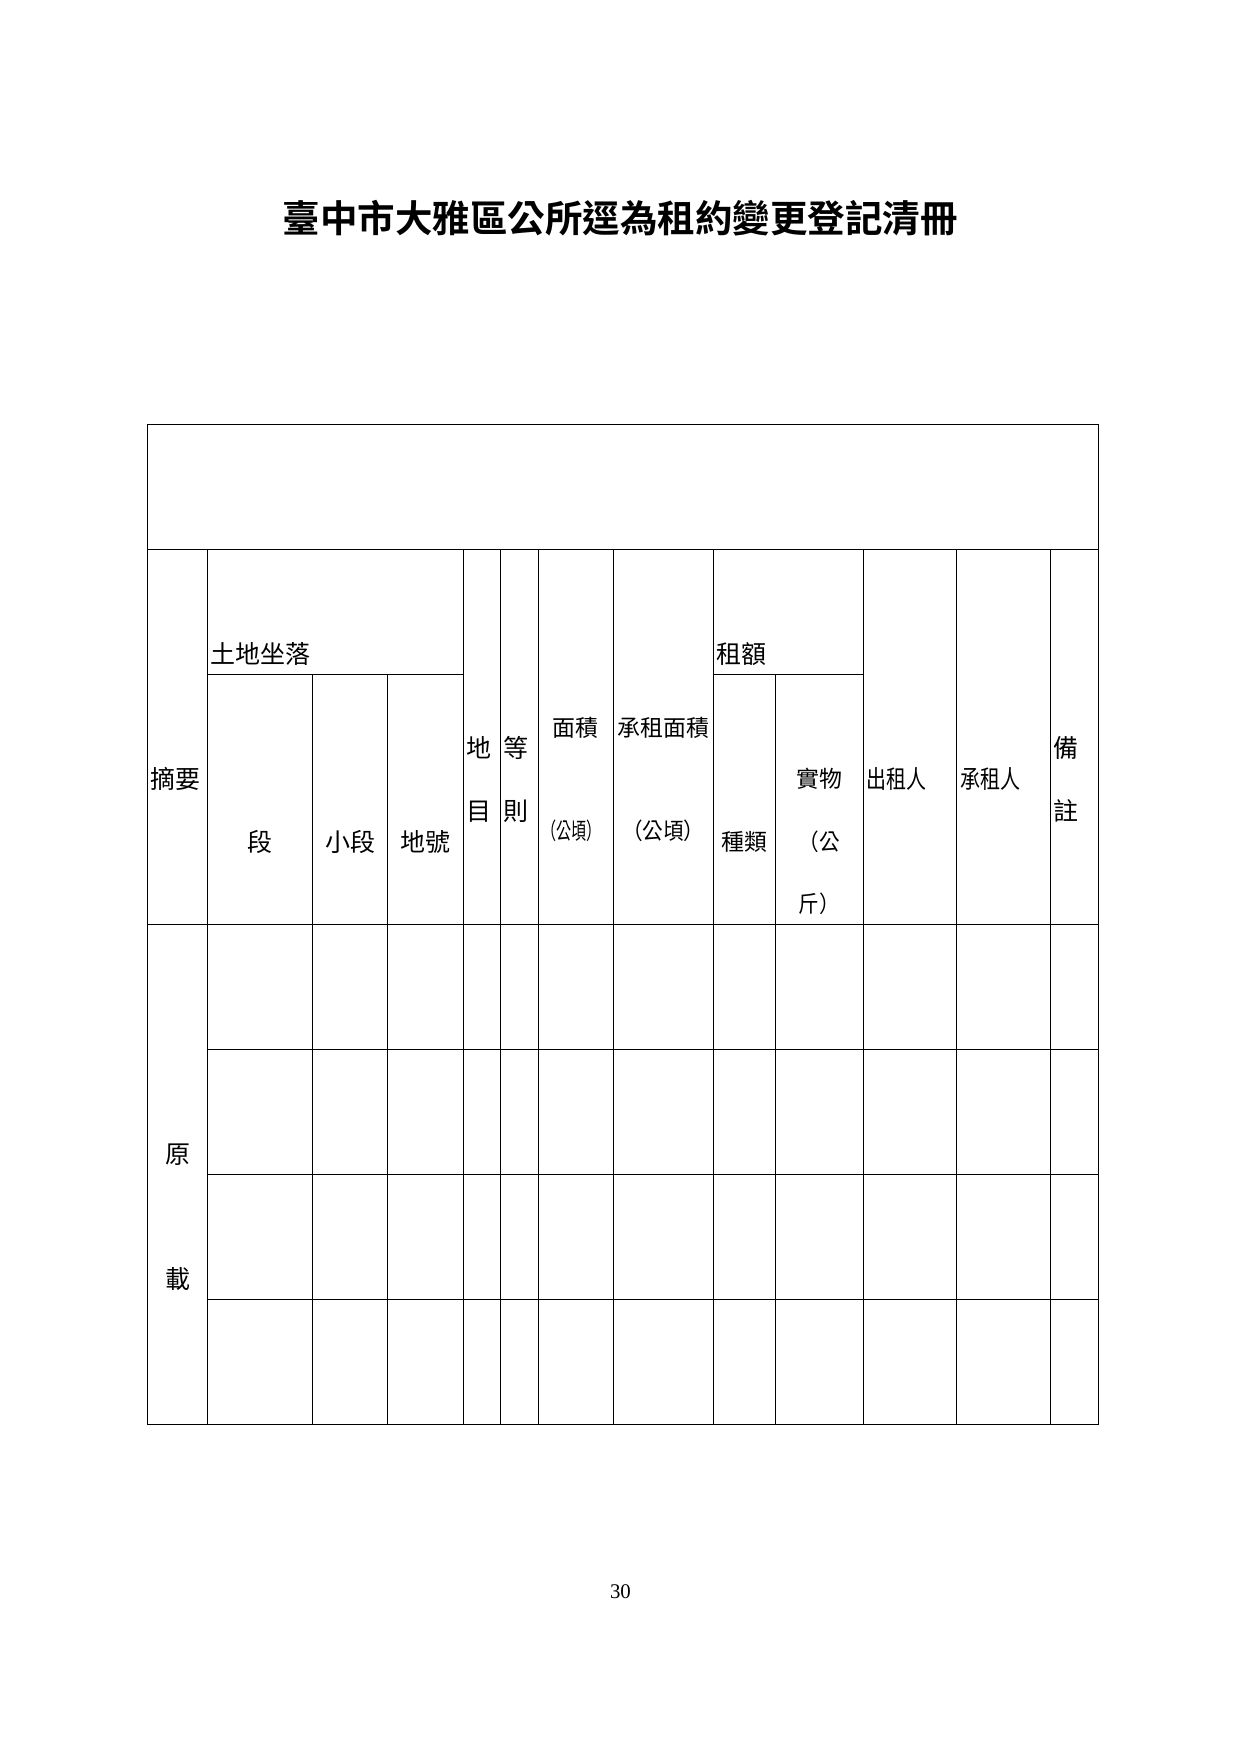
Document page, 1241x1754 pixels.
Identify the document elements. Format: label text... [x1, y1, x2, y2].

table_cell 種類 [714, 675, 775, 924]
table_cell [539, 1300, 613, 1424]
table_cell [388, 925, 463, 1049]
table_cell [313, 1175, 387, 1299]
table_cell [208, 1300, 312, 1424]
table_cell [776, 1300, 863, 1424]
table_cell [776, 925, 863, 1049]
table_cell [501, 925, 538, 1049]
table_cell [714, 1300, 775, 1424]
table_cell [464, 1050, 500, 1174]
table_header [148, 425, 1098, 549]
table_cell [464, 925, 500, 1049]
table_cell [388, 1175, 463, 1299]
table_cell 備註 [1051, 550, 1098, 924]
table_cell [1051, 1300, 1098, 1424]
table_cell 承租面積 （公頃） [614, 550, 713, 924]
table_cell [614, 925, 713, 1049]
table_cell [313, 1050, 387, 1174]
table_cell 土地坐落 [208, 550, 463, 674]
table_cell [864, 1300, 956, 1424]
table_cell [464, 1300, 500, 1424]
table_cell [957, 1300, 1050, 1424]
table_cell 段 [208, 675, 312, 924]
table_cell 摘要 [148, 550, 207, 924]
table_cell [1051, 1175, 1098, 1299]
table_cell [957, 1050, 1050, 1174]
table_cell 租額 [714, 550, 863, 674]
table_cell [208, 1175, 312, 1299]
table_cell [714, 925, 775, 1049]
table_cell [388, 1300, 463, 1424]
table_cell 面積 （公頃） [539, 550, 613, 924]
table_cell [714, 1050, 775, 1174]
table_cell [208, 925, 312, 1049]
table_cell [539, 1050, 613, 1174]
table_cell [501, 1050, 538, 1174]
table_cell 出租人 [864, 550, 956, 924]
table_cell [864, 1050, 956, 1174]
table_cell 等則 [501, 550, 538, 924]
table_cell [313, 1300, 387, 1424]
table_cell [208, 1050, 312, 1174]
table_cell [614, 1300, 713, 1424]
table_cell 原 載 [148, 925, 207, 1424]
table_cell [864, 925, 956, 1049]
table_cell [501, 1300, 538, 1424]
table_cell [1051, 925, 1098, 1049]
table_cell 地號 [388, 675, 463, 924]
text 臺中市大雅區公所逕為租約變更登記清冊 [148, 174, 1092, 236]
table_cell [1051, 1050, 1098, 1174]
table_cell [957, 925, 1050, 1049]
table_cell 實物 （公斤） [776, 675, 863, 924]
table_cell [864, 1175, 956, 1299]
table_cell [388, 1050, 463, 1174]
table_cell 小段 [313, 675, 387, 924]
table_cell [614, 1175, 713, 1299]
table_cell [957, 1175, 1050, 1299]
table_cell [776, 1175, 863, 1299]
table_cell 地目 [464, 550, 500, 924]
table_cell [714, 1175, 775, 1299]
table_cell [614, 1050, 713, 1174]
table_cell 承租人 [957, 550, 1050, 924]
table_cell [313, 925, 387, 1049]
table_cell [539, 925, 613, 1049]
table_cell [464, 1175, 500, 1299]
table_cell [776, 1050, 863, 1174]
table_cell [501, 1175, 538, 1299]
table_cell [539, 1175, 613, 1299]
